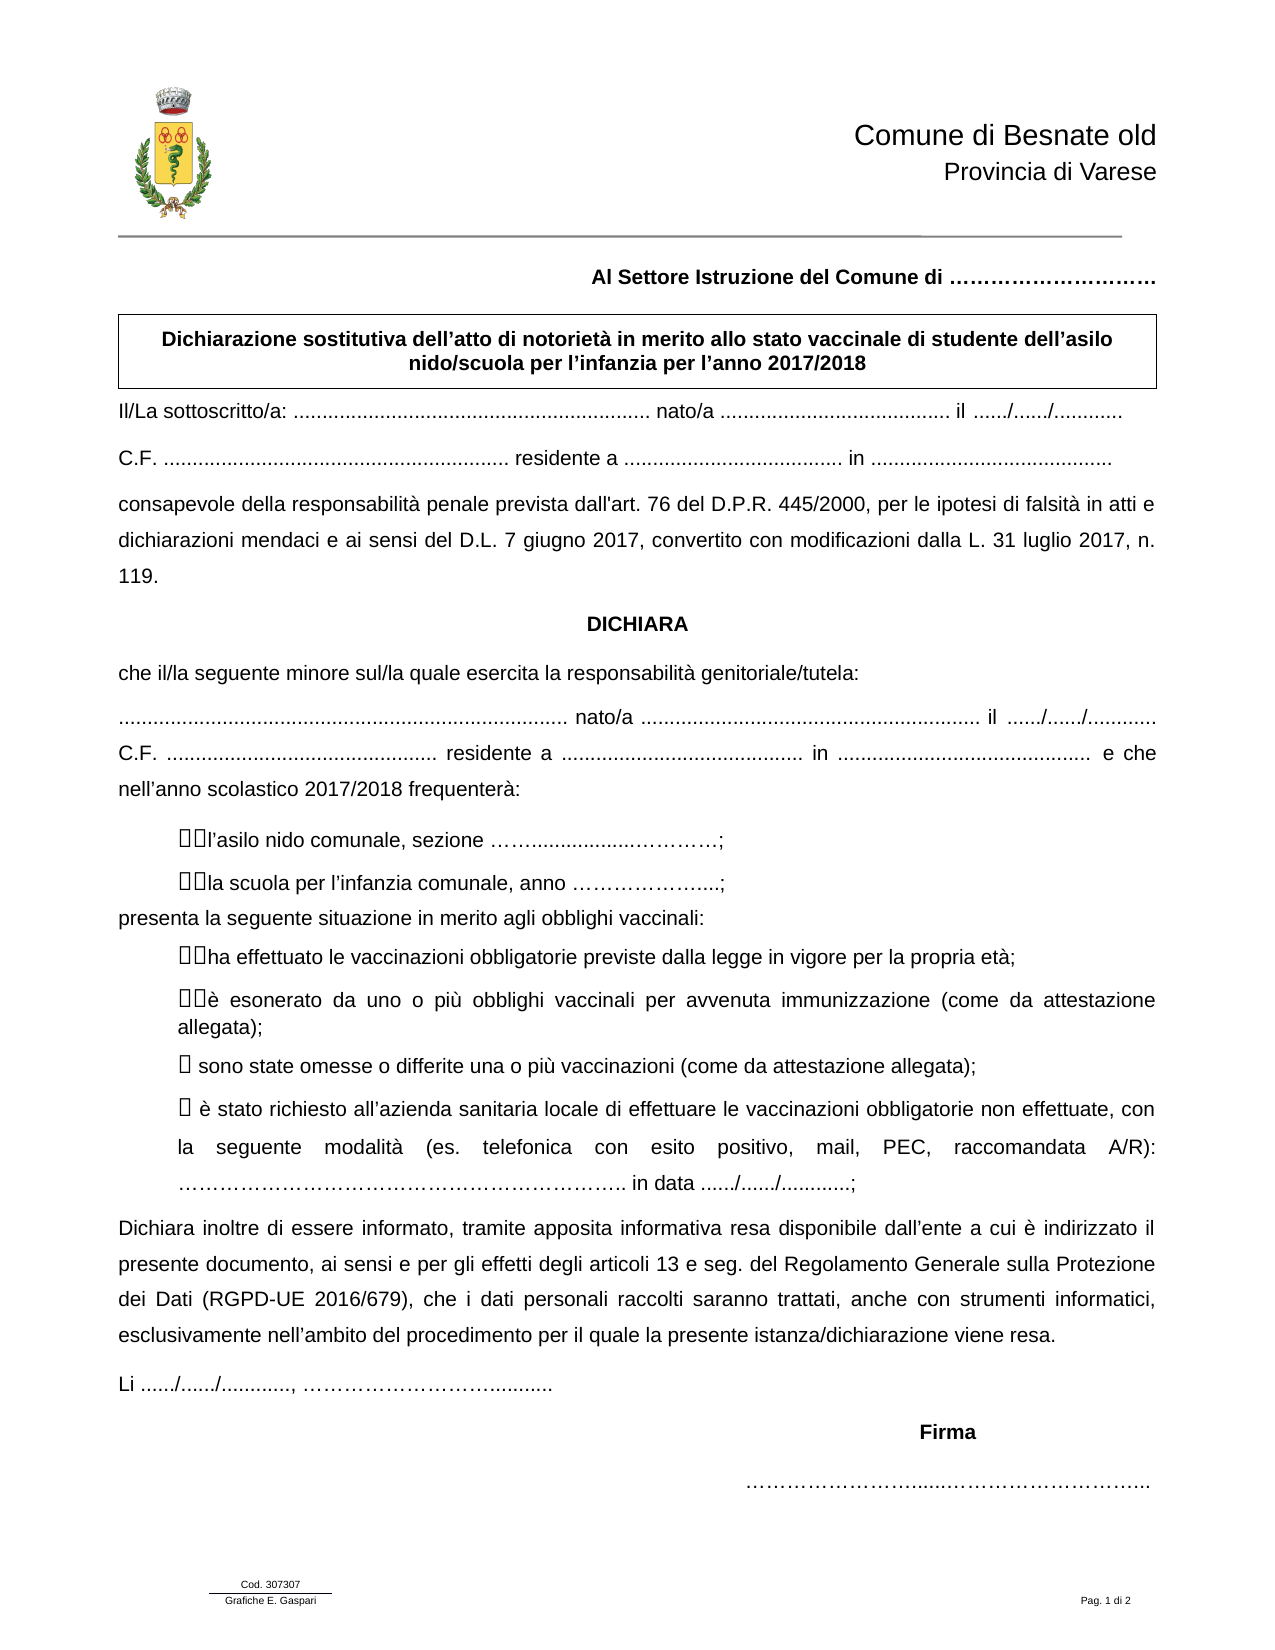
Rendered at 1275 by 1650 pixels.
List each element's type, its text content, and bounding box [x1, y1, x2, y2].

text .............................................................................. nato/a ........................................................... il ....../....../............ C.F. ............................................... residente a .......................................... in ............................................ e che nell’anno scolastico 2017/2018 frequenterà: [118, 705, 1157, 801]
text presenta la seguente situazione in merito agli obblighi vaccinali: [118, 906, 1157, 930]
text Il/La sottoscritto/a: .............................................................. nato/a ........................................ il ....../....../............ [118, 399, 1157, 423]
text  è stato richiesto all’azienda sanitaria locale di effettuare le vaccinazioni obbligatorie non effettuate, con la seguente modalità (es. telefonica con esito positivo, mail, PEC, raccomandata A/R): ……………………………………………………….. in data ....../....../............; [177, 1089, 1157, 1195]
picture [122, 87, 224, 219]
text Al Settore Istruzione del Comune di ………………………… [118, 265, 1157, 289]
text DICHIARA [118, 612, 1157, 636]
text che il/la seguente minore sul/la quale esercita la responsabilità genitoriale/tutela: [118, 661, 1157, 684]
text  sono state omesse o differite una o più vaccinazioni (come da attestazione allegata); [177, 1047, 1157, 1081]
text è esonerato da uno o più obblighi vaccinali per avvenuta immunizzazione (come da attestazione allegata); [177, 980, 1157, 1038]
text consapevole della responsabilità penale prevista dall'art. 76 del D.P.R. 445/2000, per le ipotesi di falsità in atti e dichiarazioni mendaci e ai sensi del D.L. 7 giugno 2017, convertito con modificazioni dalla L. 31 luglio 2017, n. 119. [118, 492, 1157, 588]
text Li ....../....../............, ………………………........... [118, 1372, 1157, 1396]
text Dichiara inoltre di essere informato, tramite apposita informativa resa disponibile dall’ente a cui è indirizzato il presente documento, ai sensi e per gli effetti degli articoli 13 e seg. del Regolamento Generale sulla Protezione dei Dati (RGPD-UE 2016/679), che i dati personali raccolti saranno trattati, anche con strumenti informatici, esclusivamente nell’ambito del procedimento per il quale la presente istanza/dichiarazione viene resa. [118, 1215, 1157, 1347]
text ……………………......………………………... [118, 1468, 1157, 1492]
text Provincia di Varese [224, 157, 1157, 185]
text ha effettuato le vaccinazioni obbligatorie previste dalla legge in vigore per la propria età; [177, 938, 1157, 972]
text la scuola per l’infanzia comunale, anno ………………....; [177, 863, 1157, 897]
text C.F. ............................................................ residente a ...................................... in .......................................... [118, 445, 1157, 469]
text l’asilo nido comunale, sezione ……..................…………; [177, 821, 1157, 855]
text Firma [118, 1420, 1157, 1444]
table_header Dichiarazione sostitutiva dell’atto di notorietà in merito allo stato vaccinale di studente dell’asilo nido/scuola per l’infanzia per l’anno 2017/2018 [119, 315, 1156, 388]
text Comune di Besnate old [224, 118, 1157, 152]
